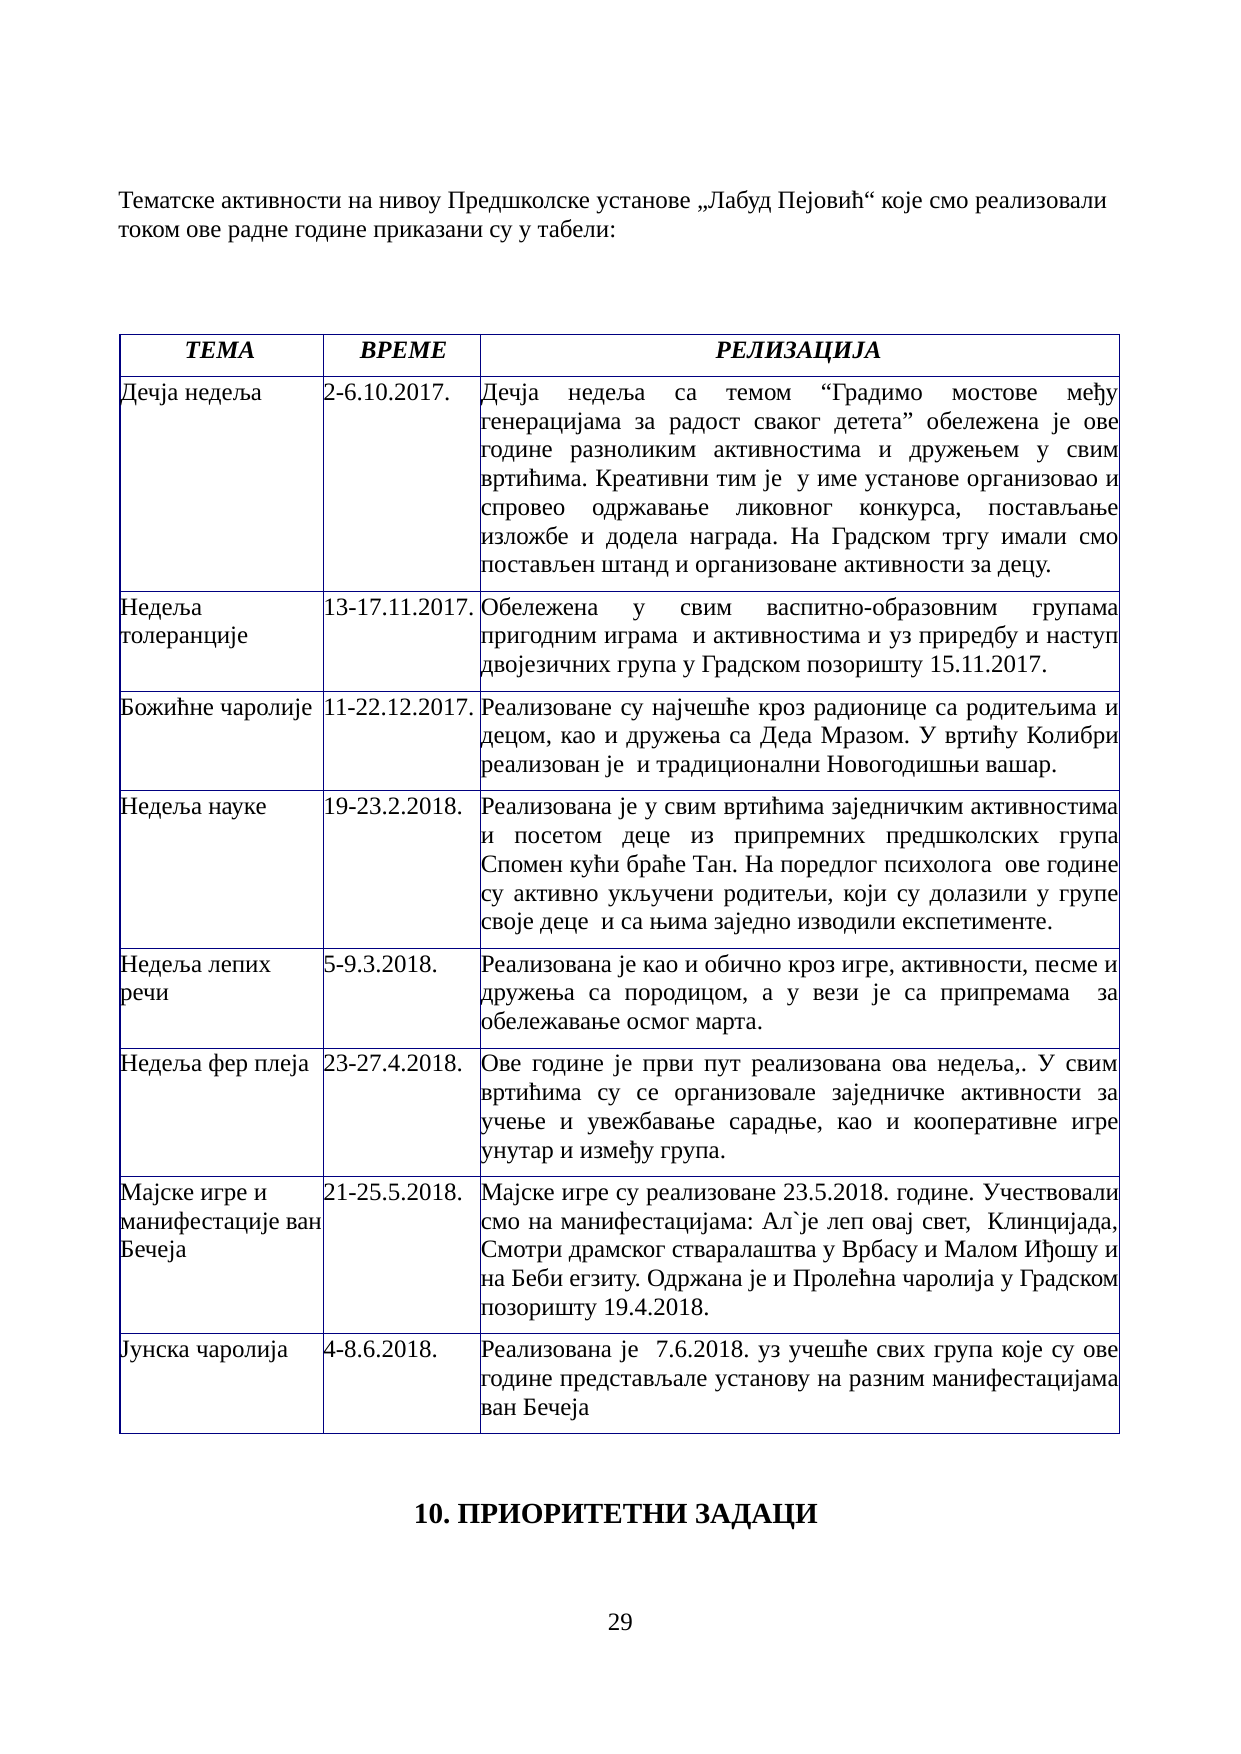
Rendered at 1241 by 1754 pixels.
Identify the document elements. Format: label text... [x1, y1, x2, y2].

table_cell Јунска чаролија [121, 1334, 323, 1433]
table_cell 19-23.2.2018. [324, 791, 480, 948]
table_cell Обележена у свим васпитно-образовним групама пригодним играма и активностима и уз приредбу и наступ двојезичних група у Градском позоришту 15.11.2017. [481, 592, 1119, 691]
table_cell Божићне чаролије [121, 692, 323, 790]
table_cell Недеља науке [121, 791, 323, 948]
table_cell 21-25.5.2018. [324, 1177, 480, 1333]
text 10. ПРИОРИТЕТНИ ЗАДАЦИ [118, 1496, 1121, 1530]
table_header ВРЕМЕ [324, 335, 480, 376]
table_header РЕЛИЗАЦИЈА [481, 335, 1119, 376]
table_cell Реализована је у свим вртићима заједничким активностима и посетом деце из припремних предшколских група Спомен кући браће Тан. На поредлог психолога ове године су активно укључени родитељи, који су долазили у групе своје деце и са њима заједно изводили експетименте. [481, 791, 1119, 948]
table_cell Реализоване су најчешће кроз радионице са родитељима и децом, као и дружења са Деда Мразом. У вртићу Колибри реализован је и традиционални Новогодишњи вашар. [481, 692, 1119, 790]
table_cell 23-27.4.2018. [324, 1049, 480, 1176]
table_cell Недеља лепих речи [121, 949, 323, 1047]
table_cell Недеља фер плеја [121, 1049, 323, 1176]
table_cell Дечја недеља [121, 377, 323, 591]
table_cell 2-6.10.2017. [324, 377, 480, 591]
table_cell 13-17.11.2017. [324, 592, 480, 691]
table_cell Мајске игре и манифестације ван Бечеја [121, 1177, 323, 1333]
table_cell Ове године је први пут реализована ова недеља,. У свим вртићима су се организовале заједничке активности за учење и увежбавање сарадње, као и кооперативне игре унутар и између група. [481, 1049, 1119, 1176]
table_header ТЕМА [121, 335, 323, 376]
table_cell Недеља толеранције [121, 592, 323, 691]
table_cell Дечја недеља са темом “Градимо мостове међу генерацијама за радост сваког детета” обележена је ове године разноликим активностима и дружењем у свим вртићима. Креативни тим је у име установе организовао и спровео одржавање ликовног конкурса, постављање изложбе и додела награда. На Градском тргу имали смо постављен штанд и организоване активности за децу. [481, 377, 1119, 591]
table_cell Реализована је као и обично кроз игре, активности, песме и дружења са породицом, а у вези је са припремама за обележавање осмог марта. [481, 949, 1119, 1047]
table_cell Мајске игре су реализоване 23.5.2018. године. Учествовали смо на манифестацијама: Ал`је леп овај свет, Клинцијада, Смотри драмског стваралаштва у Врбасу и Малом Иђошу и на Беби егзиту. Одржана је и Пролећна чаролија у Градском позоришту 19.4.2018. [481, 1177, 1119, 1333]
table_cell Реализована је 7.6.2018. уз учешће свих група које су ове године представљале установу на разним манифестацијама ван Бечеја [481, 1334, 1119, 1433]
table_cell 11-22.12.2017. [324, 692, 480, 790]
table_cell 4-8.6.2018. [324, 1334, 480, 1433]
table_cell 5-9.3.2018. [324, 949, 480, 1047]
text Тематске активности на нивоу Предшколске установе „Лабуд Пејовић“ које смо реализовали током ове радне године приказани су у табели: [118, 185, 1122, 243]
